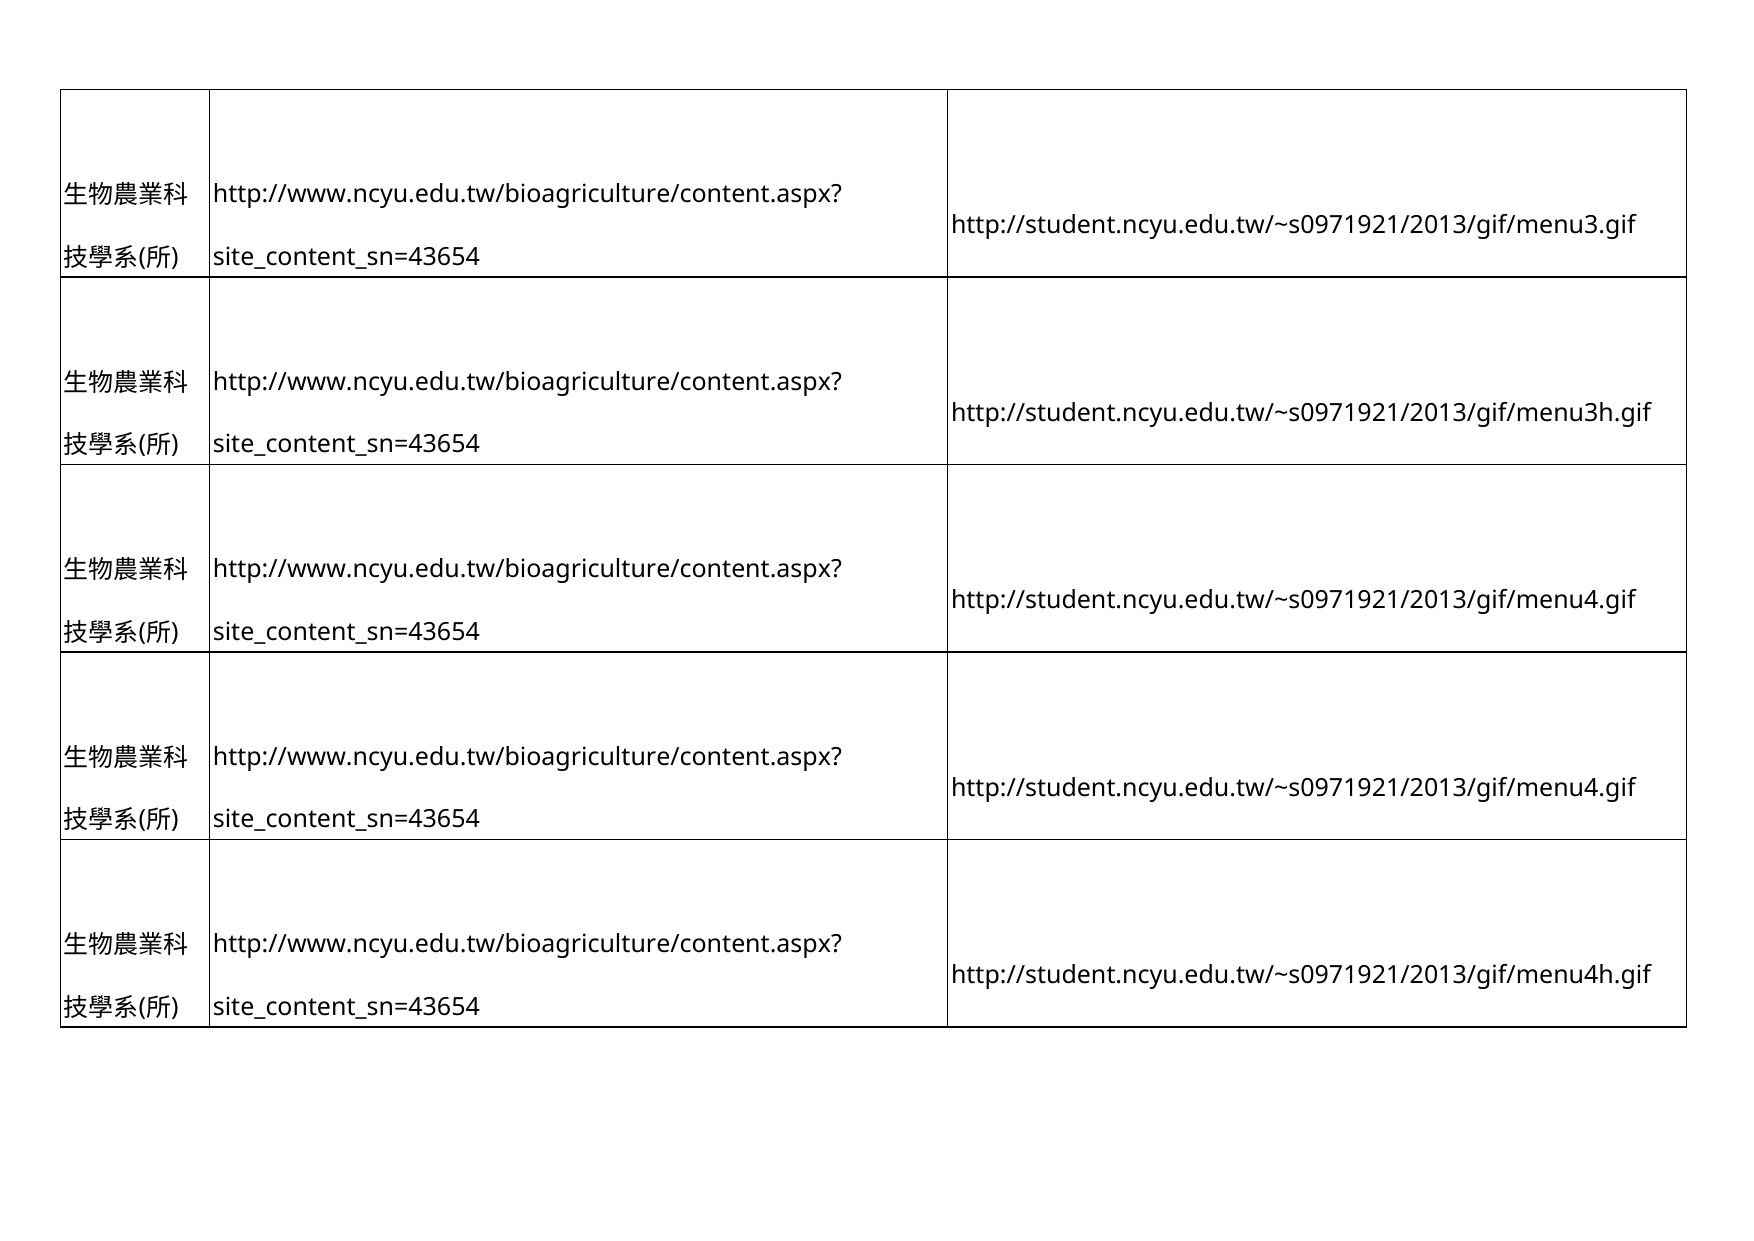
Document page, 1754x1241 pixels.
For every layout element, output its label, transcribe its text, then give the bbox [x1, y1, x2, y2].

table_cell http://student.ncyu.edu.tw/~s0971921/2013/gif/menu4.gif [948, 465, 1686, 651]
table_cell http://www.ncyu.edu.tw/bioagriculture/content.aspx?site_content_sn=43654 [210, 278, 947, 464]
table_cell 生物農業科技學系(所) [61, 465, 209, 651]
table_cell http://www.ncyu.edu.tw/bioagriculture/content.aspx?site_content_sn=43654 [210, 653, 947, 839]
table_cell 生物農業科技學系(所) [61, 278, 209, 464]
table_cell http://student.ncyu.edu.tw/~s0971921/2013/gif/menu4.gif [948, 653, 1686, 839]
table_cell http://www.ncyu.edu.tw/bioagriculture/content.aspx?site_content_sn=43654 [210, 90, 947, 276]
table_cell http://student.ncyu.edu.tw/~s0971921/2013/gif/menu4h.gif [948, 840, 1686, 1026]
table_cell 生物農業科技學系(所) [61, 840, 209, 1026]
table_cell http://www.ncyu.edu.tw/bioagriculture/content.aspx?site_content_sn=43654 [210, 465, 947, 651]
table_cell 生物農業科技學系(所) [61, 90, 209, 276]
table_cell http://student.ncyu.edu.tw/~s0971921/2013/gif/menu3.gif [948, 90, 1686, 276]
table_cell 生物農業科技學系(所) [61, 653, 209, 839]
table_cell http://www.ncyu.edu.tw/bioagriculture/content.aspx?site_content_sn=43654 [210, 840, 947, 1026]
table_cell http://student.ncyu.edu.tw/~s0971921/2013/gif/menu3h.gif [948, 278, 1686, 464]
